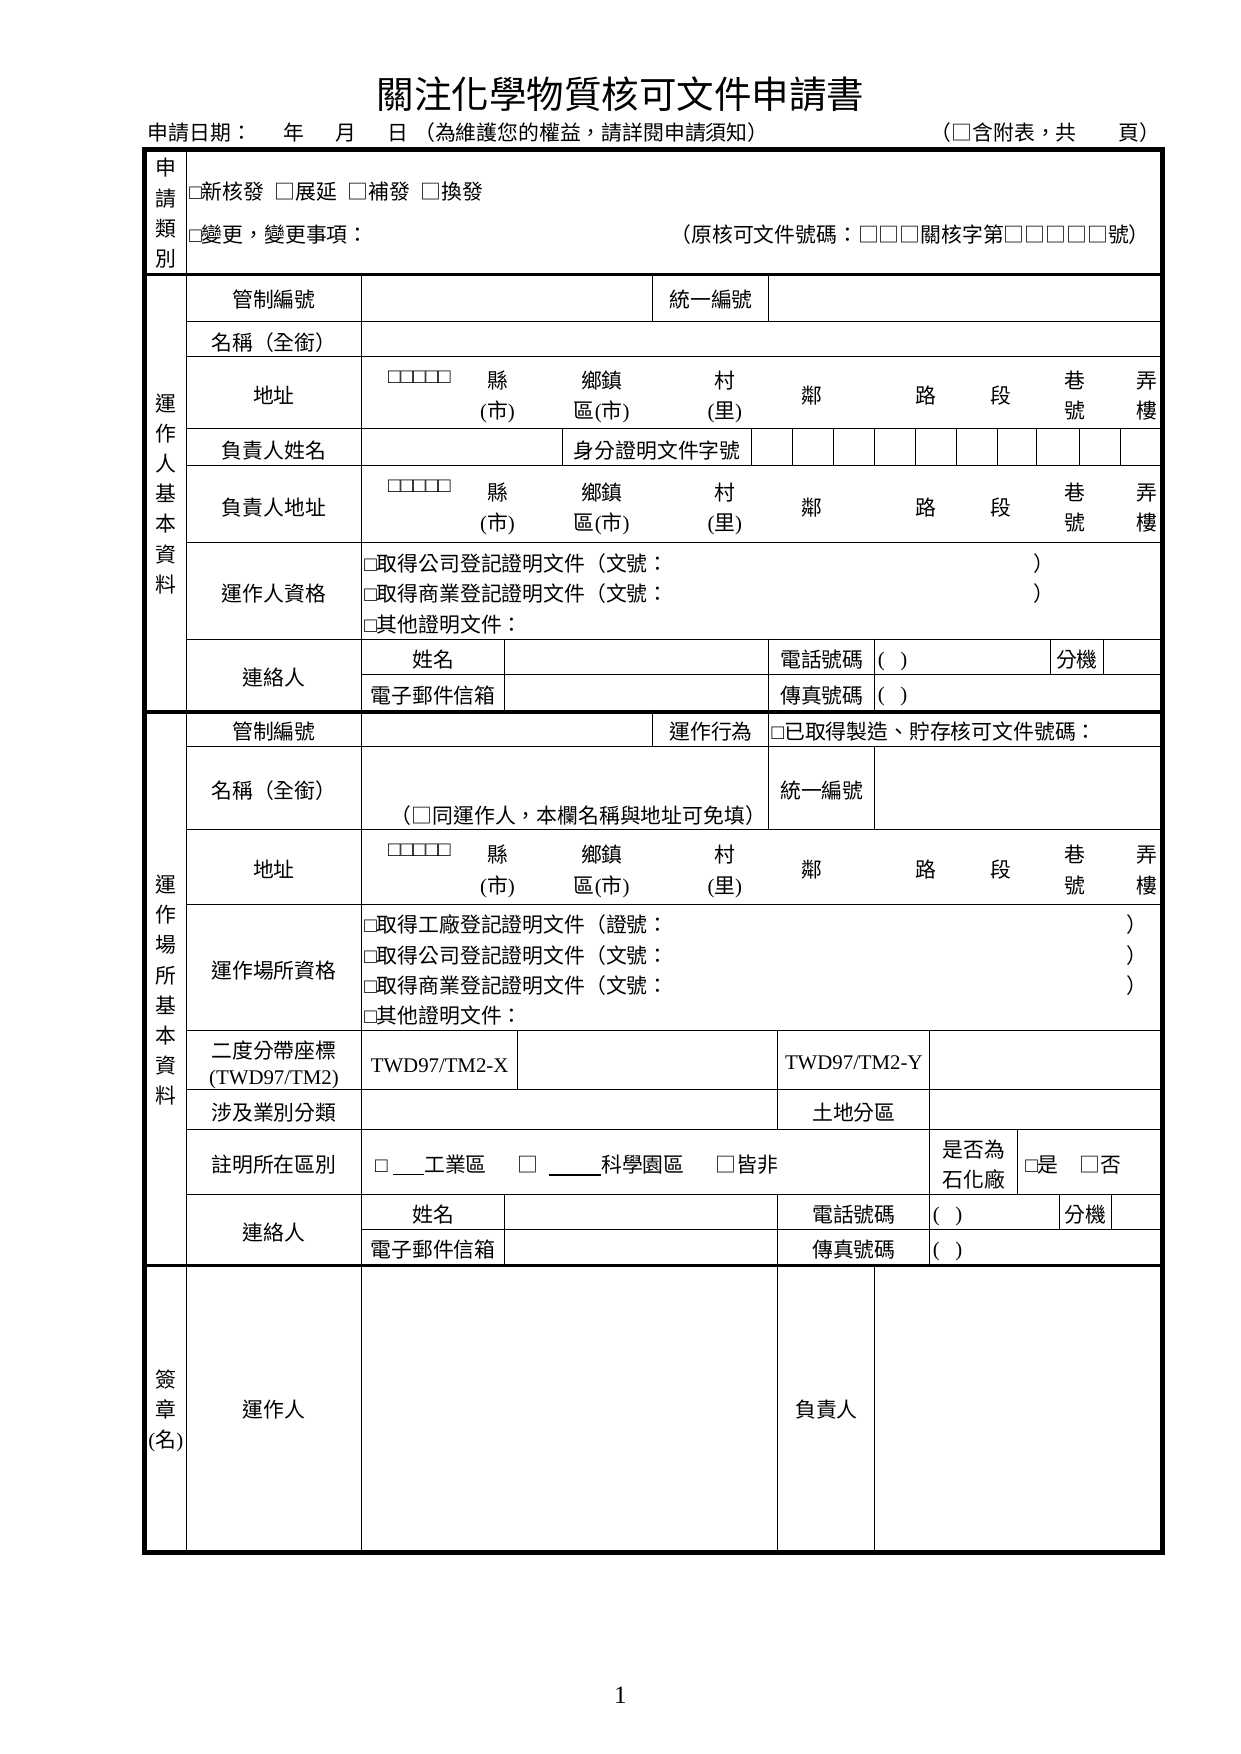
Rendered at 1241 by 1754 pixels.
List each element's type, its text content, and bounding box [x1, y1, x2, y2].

table_cell [1017, 830, 1059, 904]
table_cell 鄰 [795, 830, 829, 904]
table_cell [916, 429, 956, 465]
table_cell 鄉鎮 區(市) [570, 830, 633, 904]
table_cell ( ) [875, 640, 1050, 674]
table_cell 段 [985, 466, 1017, 542]
table_cell [362, 714, 652, 746]
table_cell 縣 (市) [477, 357, 518, 428]
table_cell [505, 675, 768, 709]
table_cell [1104, 640, 1160, 674]
table_cell 身分證明文件字號 [563, 429, 751, 465]
table_cell [829, 357, 906, 428]
table_cell 村 (里) [698, 466, 751, 542]
table_cell 管制編號 [187, 714, 361, 746]
table_cell [633, 357, 698, 428]
table_cell 土地分區 [778, 1090, 929, 1129]
table_cell □□□□□ [362, 466, 477, 542]
table_cell 村 (里) [698, 357, 751, 428]
table_cell □是 □否 [1018, 1130, 1160, 1194]
table_cell 運作行為 [653, 714, 768, 746]
table_cell [362, 429, 562, 465]
table_cell [793, 429, 833, 465]
table_cell 簽 章 (名) [147, 1267, 186, 1550]
table_cell □取得公司登記證明文件（文號： ） □取得商業登記證明文件（文號： ） □其他證明文件： [362, 543, 1160, 639]
table_cell 弄 樓 [1131, 830, 1160, 904]
table_cell [829, 830, 906, 904]
table_cell 巷 號 [1059, 357, 1091, 428]
table_cell [505, 1195, 777, 1229]
table_cell 姓名 [362, 640, 504, 674]
table_cell □ 工業區 □ 科學園區 □皆非 [362, 1130, 929, 1194]
table_cell 村 (里) [698, 830, 751, 904]
table_cell 涉及業別分類 [187, 1090, 361, 1129]
table_cell 分機 [1060, 1195, 1111, 1229]
table_cell [518, 466, 570, 542]
table_cell [1091, 830, 1131, 904]
table_cell [1037, 429, 1079, 465]
table_cell [829, 466, 906, 542]
table_cell [944, 830, 985, 904]
table_cell 鄰 [795, 466, 829, 542]
table_cell ( ) [930, 1195, 1059, 1229]
table_cell [998, 429, 1036, 465]
table_cell [751, 357, 795, 428]
table_cell [362, 322, 1160, 356]
table_cell [1091, 357, 1131, 428]
table_cell 傳真號碼 [778, 1230, 929, 1264]
table_cell [518, 357, 570, 428]
table_cell [957, 429, 997, 465]
table_cell 路 [906, 466, 944, 542]
table_cell 段 [985, 357, 1017, 428]
table_cell 連絡人 [187, 1195, 361, 1264]
table_cell 電子郵件信箱 [362, 1230, 504, 1264]
table_cell 電話號碼 [769, 640, 874, 674]
table_cell [875, 747, 1160, 829]
table_cell TWD97/TM2-Y [778, 1031, 929, 1089]
table_cell [751, 466, 795, 542]
table_cell 分機 [1051, 640, 1103, 674]
table_cell [752, 429, 792, 465]
table_cell 連絡人 [187, 640, 361, 709]
table_cell [834, 429, 874, 465]
table_cell [505, 1230, 777, 1264]
table_header （□含附表，共 頁） [822, 117, 1162, 147]
table_cell □已取得製造、貯存核可文件號碼： [769, 714, 1160, 746]
table_cell [518, 1031, 777, 1089]
table_cell □□□□□ [362, 830, 477, 904]
table_cell 傳真號碼 [769, 675, 874, 709]
table_cell 鄉鎮 區(市) [570, 466, 633, 542]
table_header （為維護您的權益，請詳閱申請須知） [411, 117, 822, 147]
table_cell 電話號碼 [778, 1195, 929, 1229]
table_cell 路 [906, 830, 944, 904]
table_cell 統一編號 [653, 276, 768, 321]
table_cell 運作場所資格 [187, 905, 361, 1030]
table_header 申請日期： 年 月 日 [145, 117, 411, 147]
table_cell 名稱（全銜） [187, 747, 361, 829]
table_cell □新核發 □展延 □補發 □換發 □變更，變更事項： （原核可文件號碼：□□□關核字第□□□□□號） [187, 152, 1160, 272]
table_cell [944, 357, 985, 428]
table_cell 弄 樓 [1131, 357, 1160, 428]
table_cell TWD97/TM2-X [362, 1031, 517, 1089]
table_cell [505, 640, 768, 674]
table_cell [1121, 429, 1160, 465]
table_cell [751, 830, 795, 904]
table_cell [1112, 1195, 1160, 1229]
table_cell [1080, 429, 1120, 465]
table_cell 縣 (市) [477, 466, 518, 542]
table_cell 名稱（全銜） [187, 322, 361, 356]
table_cell 管制編號 [187, 276, 361, 321]
table_cell 負責人姓名 [187, 429, 361, 465]
table_cell □取得工廠登記證明文件（證號： ） □取得公司登記證明文件（文號： ） □取得商業登記證明文件（文號： ） □其他證明文件： [362, 905, 1160, 1030]
table_cell ( ) [930, 1230, 1160, 1264]
table_cell 地址 [187, 357, 361, 428]
table_cell [362, 1090, 777, 1129]
table_cell [875, 1267, 1160, 1550]
table_cell [875, 429, 915, 465]
table_cell [930, 1090, 1160, 1129]
table_cell ( ) [875, 675, 1160, 709]
table_cell 姓名 [362, 1195, 504, 1229]
table_cell 負責人地址 [187, 466, 361, 542]
table_cell 申 請 類 別 [147, 152, 186, 272]
table_cell [362, 1267, 777, 1550]
table_cell 運 作 人 基 本 資 料 [147, 276, 186, 709]
table_cell 運作人 [187, 1267, 361, 1550]
table_cell [633, 830, 698, 904]
table_cell [1017, 357, 1059, 428]
table_cell 是否為石化廠 [930, 1130, 1017, 1194]
table_cell [769, 276, 1160, 321]
table_cell [362, 276, 652, 321]
table_cell （□同運作人，本欄名稱與地址可免填） [362, 747, 768, 829]
table_cell 註明所在區別 [187, 1130, 361, 1194]
table_cell [1091, 466, 1131, 542]
table_cell 縣 (市) [477, 830, 518, 904]
table_cell [1017, 466, 1059, 542]
table_cell 弄 樓 [1131, 466, 1160, 542]
table_cell 路 [906, 357, 944, 428]
table_cell 運 作 場 所 基 本 資 料 [147, 714, 186, 1264]
table_cell 運作人資格 [187, 543, 361, 639]
table_cell 二度分帶座標 (TWD97/TM2) [187, 1031, 361, 1089]
table_cell [930, 1031, 1160, 1089]
table_cell [944, 466, 985, 542]
table_cell [633, 466, 698, 542]
text 關注化學物質核可文件申請書 [148, 75, 1093, 117]
table_cell 段 [985, 830, 1017, 904]
table_cell [518, 830, 570, 904]
table_cell 地址 [187, 830, 361, 904]
table_cell 負責人 [778, 1267, 874, 1550]
table_cell 鄉鎮 區(市) [570, 357, 633, 428]
table_cell 電子郵件信箱 [362, 675, 504, 709]
table_cell 巷 號 [1059, 466, 1091, 542]
table_cell 統一編號 [769, 747, 874, 829]
table_cell □□□□□ [362, 357, 477, 428]
table_cell 鄰 [795, 357, 829, 428]
table_cell 巷 號 [1059, 830, 1091, 904]
